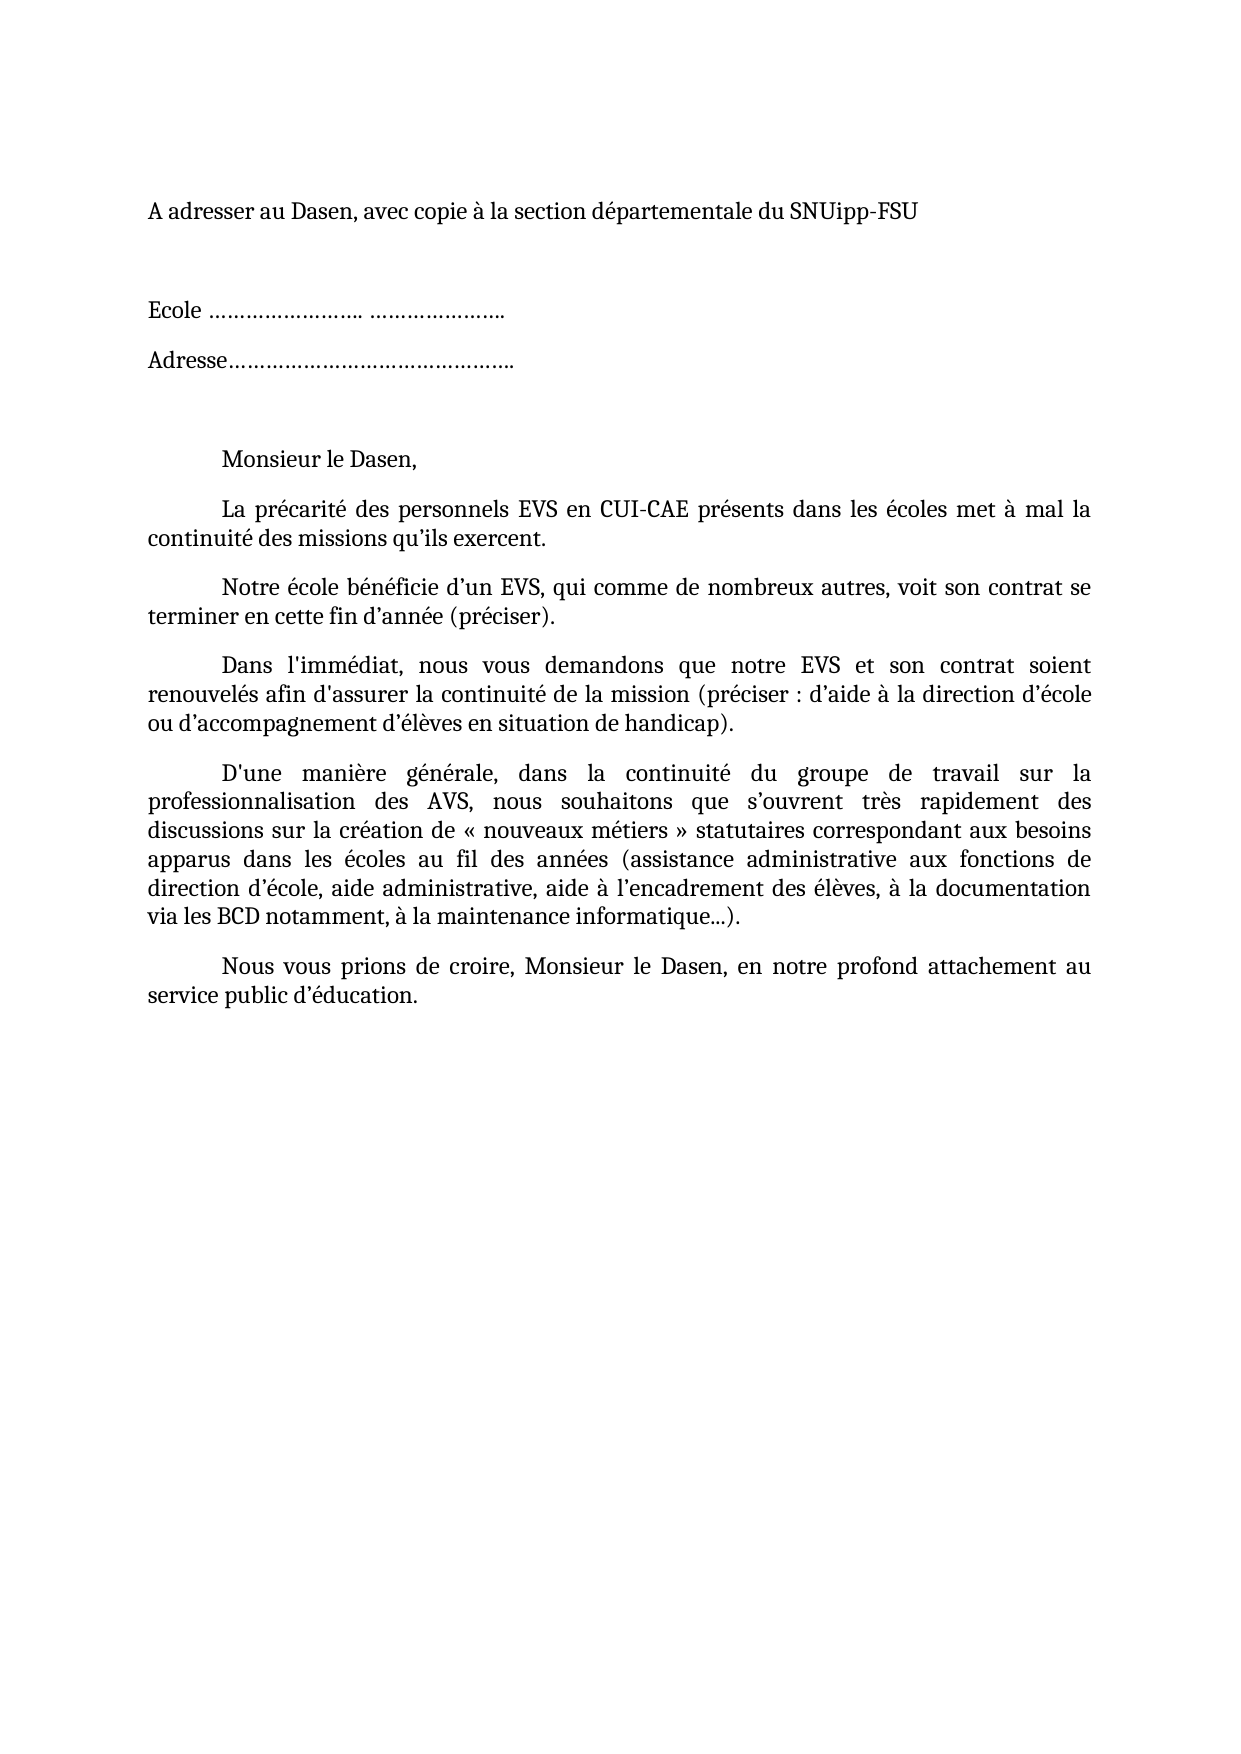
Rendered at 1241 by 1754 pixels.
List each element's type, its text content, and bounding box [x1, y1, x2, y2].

text Notre école bénéficie d’un EVS, qui comme de nombreux autres, voit son contrat se terminer en cette fin d’année (préciser). [148, 573, 1093, 631]
text Monsieur le Dasen, [148, 445, 1093, 474]
text A adresser au Dasen, avec copie à la section départementale du SNUipp-FSU [148, 197, 1093, 226]
text Adresse………………………………………. [148, 346, 1093, 375]
text La précarité des personnels EVS en CUI-CAE présents dans les écoles met à mal la continuité des missions qu’ils exercent. [148, 495, 1093, 552]
text Dans l'immédiat, nous vous demandons que notre EVS et son contrat soient renouvelés afin d'assurer la continuité de la mission (préciser : d’aide à la direction d’école ou d’accompagnement d’élèves en situation de handicap). [148, 651, 1093, 738]
text D'une manière générale, dans la continuité du groupe de travail sur la professionnalisation des AVS, nous souhaitons que s’ouvrent très rapidement des discussions sur la création de « nouveaux métiers » statutaires correspondant aux besoins apparus dans les écoles au fil des années (assistance administrative aux fonctions de direction d’école, aide administrative, aide à l’encadrement des élèves, à la documentation via les BCD notamment, à la maintenance informatique...). [148, 758, 1093, 931]
text Ecole ……………………. …………………. [148, 296, 1093, 325]
text Nous vous prions de croire, Monsieur le Dasen, en notre profond attachement au service public d’éducation. [148, 952, 1093, 1009]
